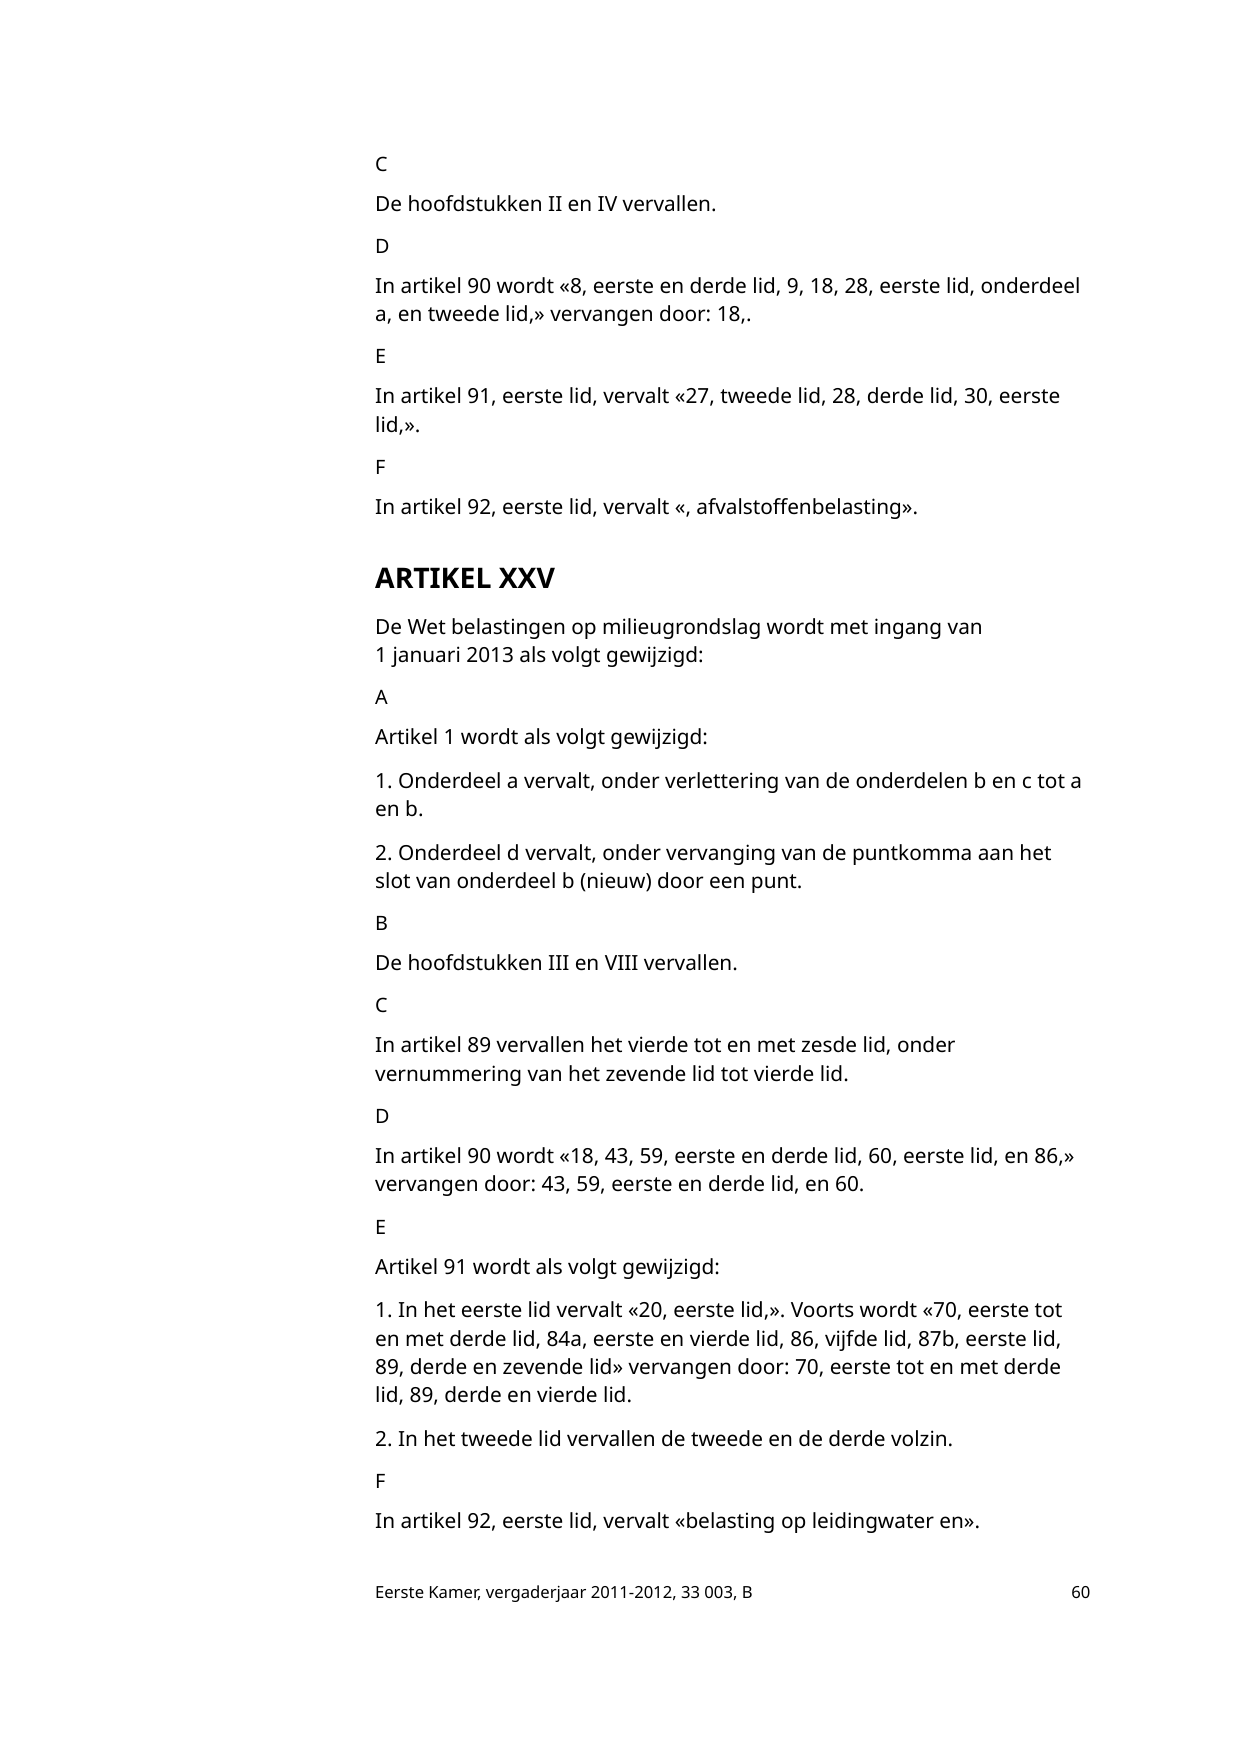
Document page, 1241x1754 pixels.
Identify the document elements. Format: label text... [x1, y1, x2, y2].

text In artikel 92, eerste lid, vervalt «belasting op leidingwater en». [375, 1506, 1090, 1534]
text De Wet belastingen op milieugrondslag wordt met ingang van 1 januari 2013 als volgt gewijzigd: [375, 612, 1090, 669]
text 1. In het eerste lid vervalt «20, eerste lid,». Voorts wordt «70, eerste tot en met derde lid, 84a, eerste en vierde lid, 86, vijfde lid, 87b, eerste lid, 89, derde en zevende lid» vervangen door: 70, eerste tot en met derde lid, 89, derde en vierde lid. [375, 1295, 1090, 1409]
text 2. Onderdeel d vervalt, onder vervanging van de puntkomma aan het slot van onderdeel b (nieuw) door een punt. [375, 838, 1090, 894]
text C [375, 150, 1090, 177]
text 2. In het tweede lid vervallen de tweede en de derde volzin. [375, 1424, 1090, 1452]
text 1. Onderdeel a vervalt, onder verlettering van de onderdelen b en c tot a en b. [375, 766, 1090, 823]
text E [375, 343, 1090, 370]
text B [375, 909, 1090, 937]
text Artikel 91 wordt als volgt gewijzigd: [375, 1252, 1090, 1280]
text In artikel 90 wordt «8, eerste en derde lid, 9, 18, 28, eerste lid, onderdeel a, en tweede lid,» vervangen door: 18,. [375, 271, 1090, 328]
text In artikel 89 vervallen het vierde tot en met zesde lid, onder vernummering van het zevende lid tot vierde lid. [375, 1031, 1090, 1087]
text De hoofdstukken III en VIII vervallen. [375, 948, 1090, 977]
text D [375, 1102, 1090, 1129]
text F [375, 453, 1090, 480]
subtitle ARTIKEL XXV [375, 558, 1090, 597]
text C [375, 992, 1090, 1019]
text A [375, 684, 1090, 711]
text Artikel 1 wordt als volgt gewijzigd: [375, 722, 1090, 751]
text E [375, 1213, 1090, 1240]
text De hoofdstukken II en IV vervallen. [375, 189, 1090, 217]
text D [375, 232, 1090, 259]
text In artikel 90 wordt «18, 43, 59, eerste en derde lid, 60, eerste lid, en 86,» vervangen door: 43, 59, eerste en derde lid, en 60. [375, 1141, 1090, 1198]
text F [375, 1467, 1090, 1494]
text In artikel 92, eerste lid, vervalt «, afvalstoffenbelasting». [375, 492, 1090, 521]
text In artikel 91, eerste lid, vervalt «27, tweede lid, 28, derde lid, 30, eerste lid,». [375, 382, 1090, 438]
